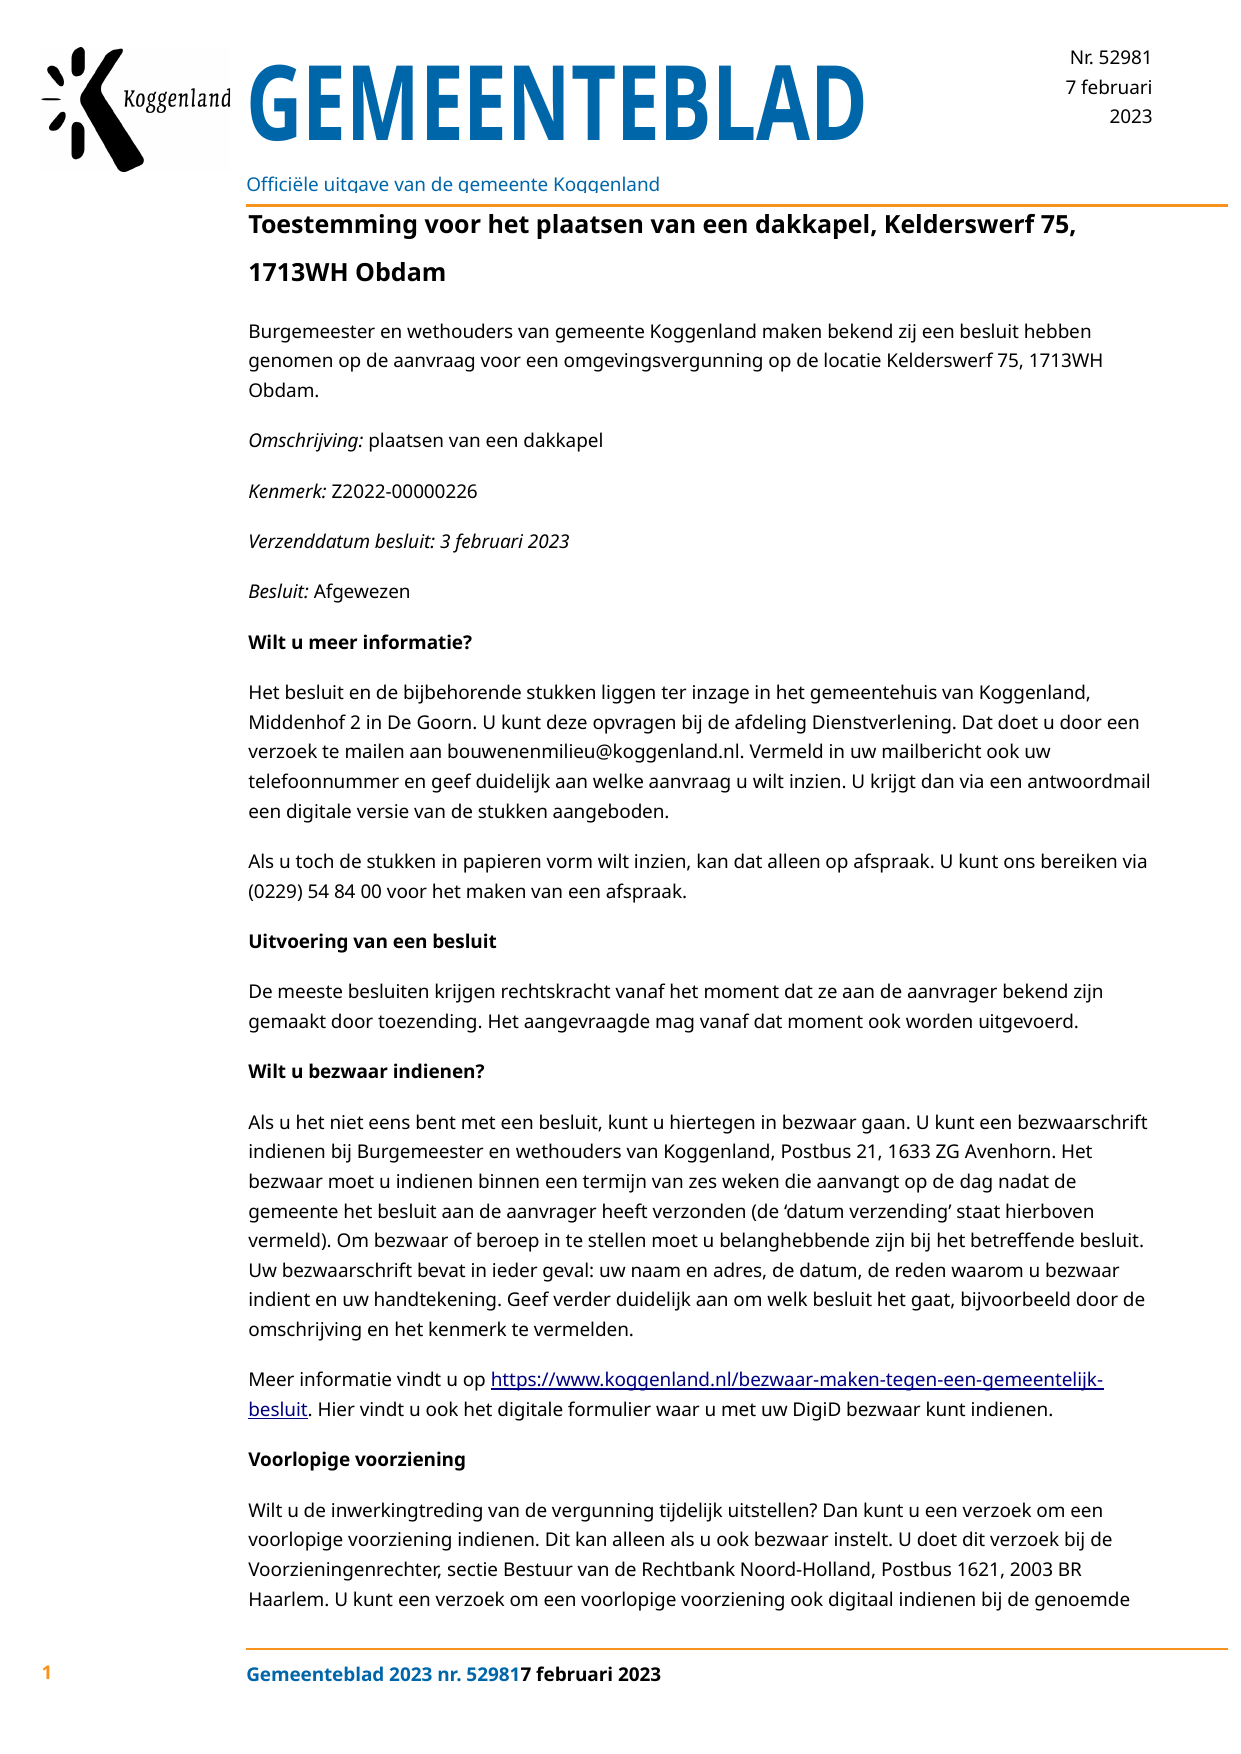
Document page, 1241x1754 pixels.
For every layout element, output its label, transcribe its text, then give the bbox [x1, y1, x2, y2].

text Uitvoering van een besluit [248, 928, 1152, 954]
text Wilt u meer informatie? [248, 629, 1152, 655]
text Meer informatie vindt u op https://www.koggenland.nl/bezwaar-maken-tegen-een-gemeentelijk-besluit. Hier vindt u ook het digitale formulier waar u met uw DigiD bezwaar kunt indienen. [248, 1367, 1152, 1422]
text Burgemeester en wethouders van gemeente Koggenland maken bekend zij een besluit hebben genomen op de aanvraag voor een omgevingsvergunning op de locatie Kelderswerf 75, 1713WH Obdam. [248, 318, 1152, 403]
text Toestemming voor het plaatsen van een dakkapel, Kelderswerf 75, 1713WH Obdam [248, 207, 1152, 288]
text Kenmerk: Z2022-00000226 [248, 478, 1152, 504]
text Als u het niet eens bent met een besluit, kunt u hiertegen in bezwaar gaan. U kunt een bezwaarschrift indienen bij Burgemeester en wethouders van Koggenland, Postbus 21, 1633 ZG Avenhorn. Het bezwaar moet u indienen binnen een termijn van zes weken die aanvangt op de dag nadat de gemeente het besluit aan de aanvrager heeft verzonden (de ‘datum verzending’ staat hierboven vermeld). Om bezwaar of beroep in te stellen moet u belanghebbende zijn bij het betreffende besluit. Uw bezwaarschrift bevat in ieder geval: uw naam en adres, de datum, de reden waarom u bezwaar indient en uw handtekening. Geef verder duidelijk aan om welk besluit het gaat, bijvoorbeeld door de omschrijving en het kenmerk te vermelden. [248, 1109, 1152, 1342]
text Besluit: Afgewezen [248, 579, 1152, 604]
text Het besluit en de bijbehorende stukken liggen ter inzage in het gemeentehuis van Koggenland, Middenhof 2 in De Goorn. U kunt deze opvragen bij de afdeling Dienstverlening. Dat doet u door een verzoek te mailen aan bouwenenmilieu@koggenland.nl. Vermeld in uw mailbericht ook uw telefoonnummer en geef duidelijk aan welke aanvraag u wilt inzien. U krijgt dan via een antwoordmail een digitale versie van de stukken aangeboden. [248, 679, 1152, 824]
text Wilt u de inwerkingtreding van de vergunning tijdelijk uitstellen? Dan kunt u een verzoek om een voorlopige voorziening indienen. Dit kan alleen als u ook bezwaar instelt. U doet dit verzoek bij de Voorzieningenrechter, sectie Bestuur van de Rechtbank Noord-Holland, Postbus 1621, 2003 BR Haarlem. U kunt een verzoek om een voorlopige voorziening ook digitaal indienen bij de genoemde [248, 1497, 1152, 1612]
text Wilt u bezwaar indienen? [248, 1059, 1152, 1084]
text De meeste besluiten krijgen rechtskracht vanaf het moment dat ze aan de aanvrager bekend zijn gemaakt door toezending. Het aangevraagde mag vanaf dat moment ook worden uitgevoerd. [248, 979, 1152, 1034]
text Als u toch de stukken in papieren vorm wilt inzien, kan dat alleen op afspraak. U kunt ons bereiken via (0229) 54 84 00 voor het maken van een afspraak. [248, 848, 1152, 904]
text Verzenddatum besluit: 3 februari 2023 [248, 528, 1152, 554]
picture [41, 47, 231, 172]
text Voorlopige voorziening [248, 1447, 1152, 1472]
text Omschrijving: plaatsen van een dakkapel [248, 427, 1152, 453]
